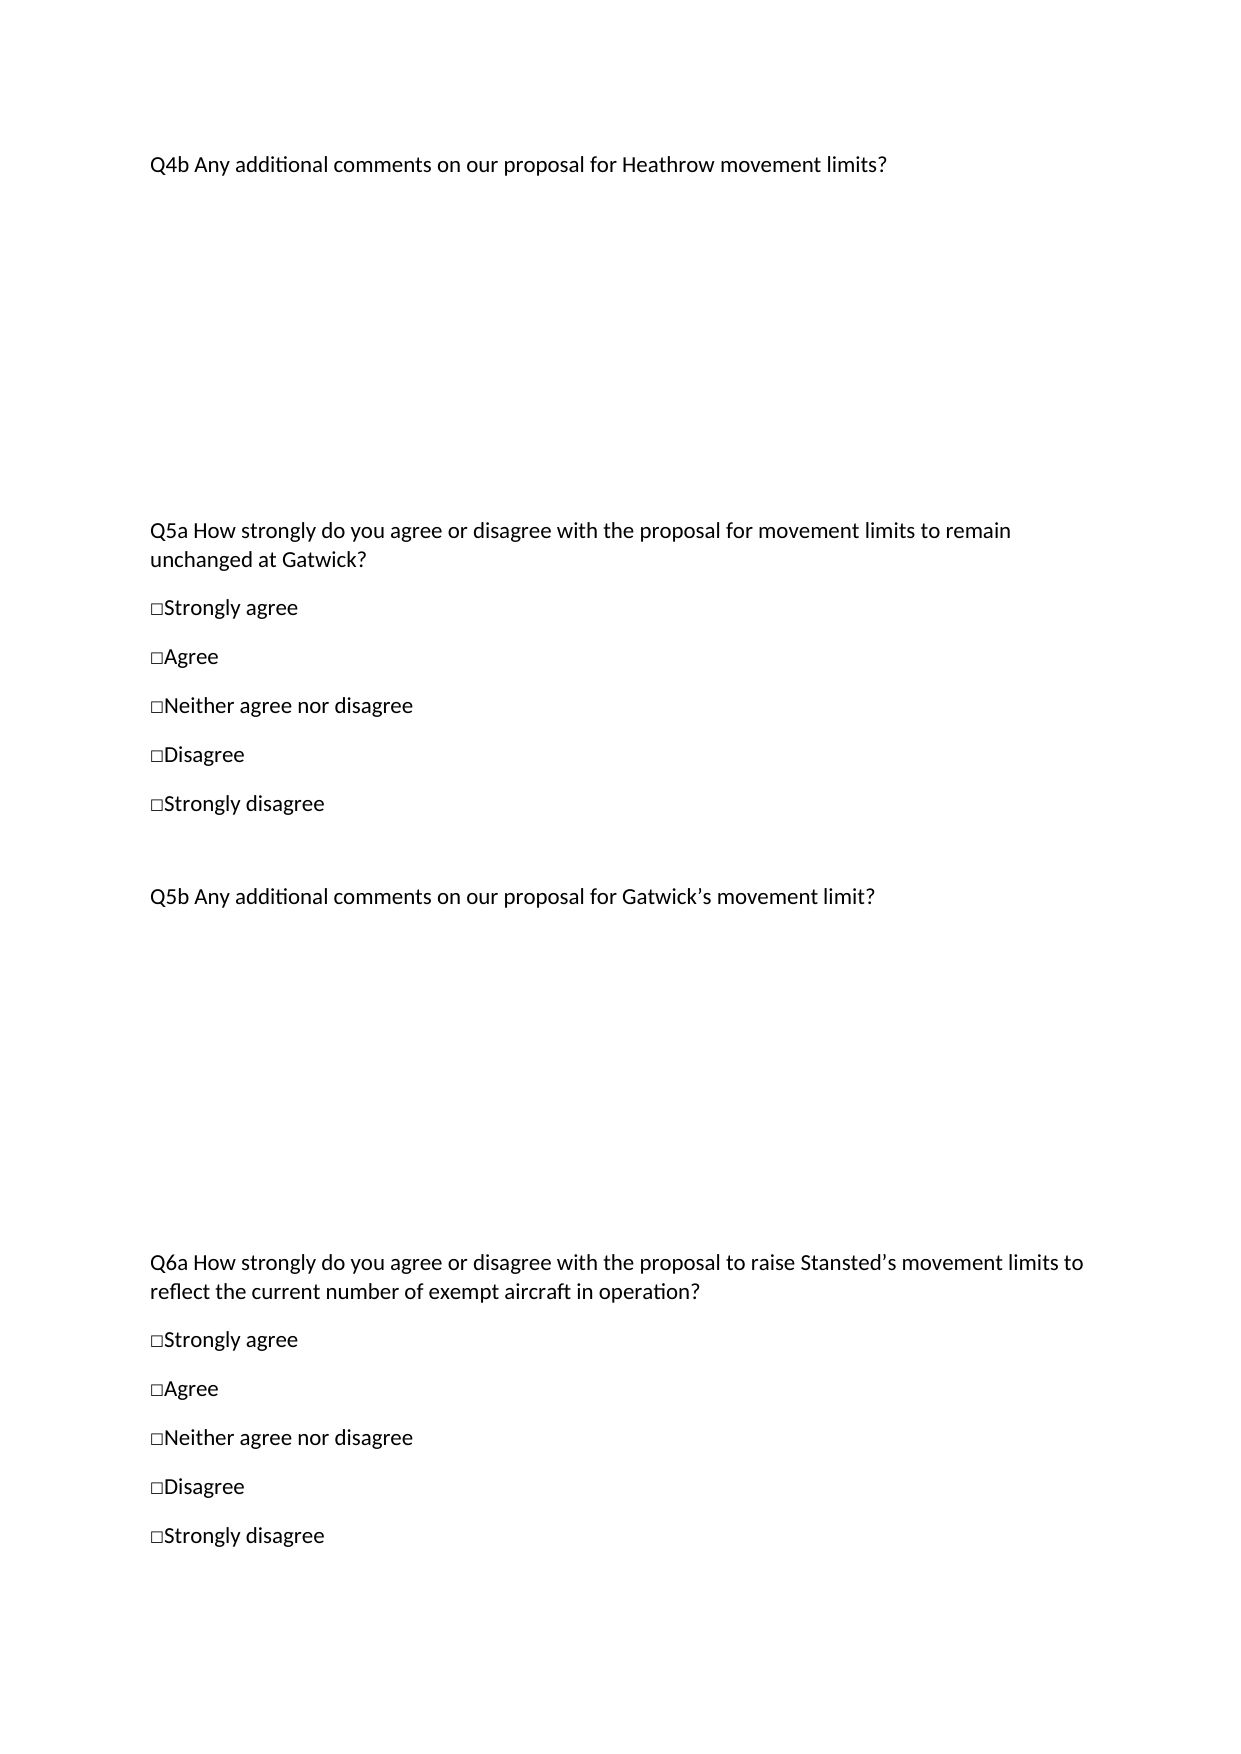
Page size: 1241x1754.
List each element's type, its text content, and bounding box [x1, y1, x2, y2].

text Q4b Any additional comments on our proposal for Heathrow movement limits? [150, 150, 1090, 178]
text ☐Strongly agree [150, 1323, 1090, 1354]
text ☐Agree [150, 1372, 1090, 1403]
text ☐Strongly agree [150, 591, 1090, 622]
text Q5a How strongly do you agree or disagree with the proposal for movement limits to remain unchanged at Gatwick? [150, 516, 1090, 573]
text Q5b Any additional comments on our proposal for Gatwick’s movement limit? [150, 882, 1090, 910]
text ☐Agree [150, 640, 1090, 671]
text Q6a How strongly do you agree or disagree with the proposal to raise Stansted’s movement limits to reflect the current number of exempt aircraft in operation? [150, 1248, 1090, 1305]
text ☐Neither agree nor disagree [150, 1421, 1090, 1452]
text ☐Disagree [150, 1470, 1090, 1502]
text ☐Neither agree nor disagree [150, 689, 1090, 720]
text ☐Strongly disagree [150, 787, 1090, 818]
text ☐Strongly disagree [150, 1519, 1090, 1551]
text ☐Disagree [150, 738, 1090, 769]
